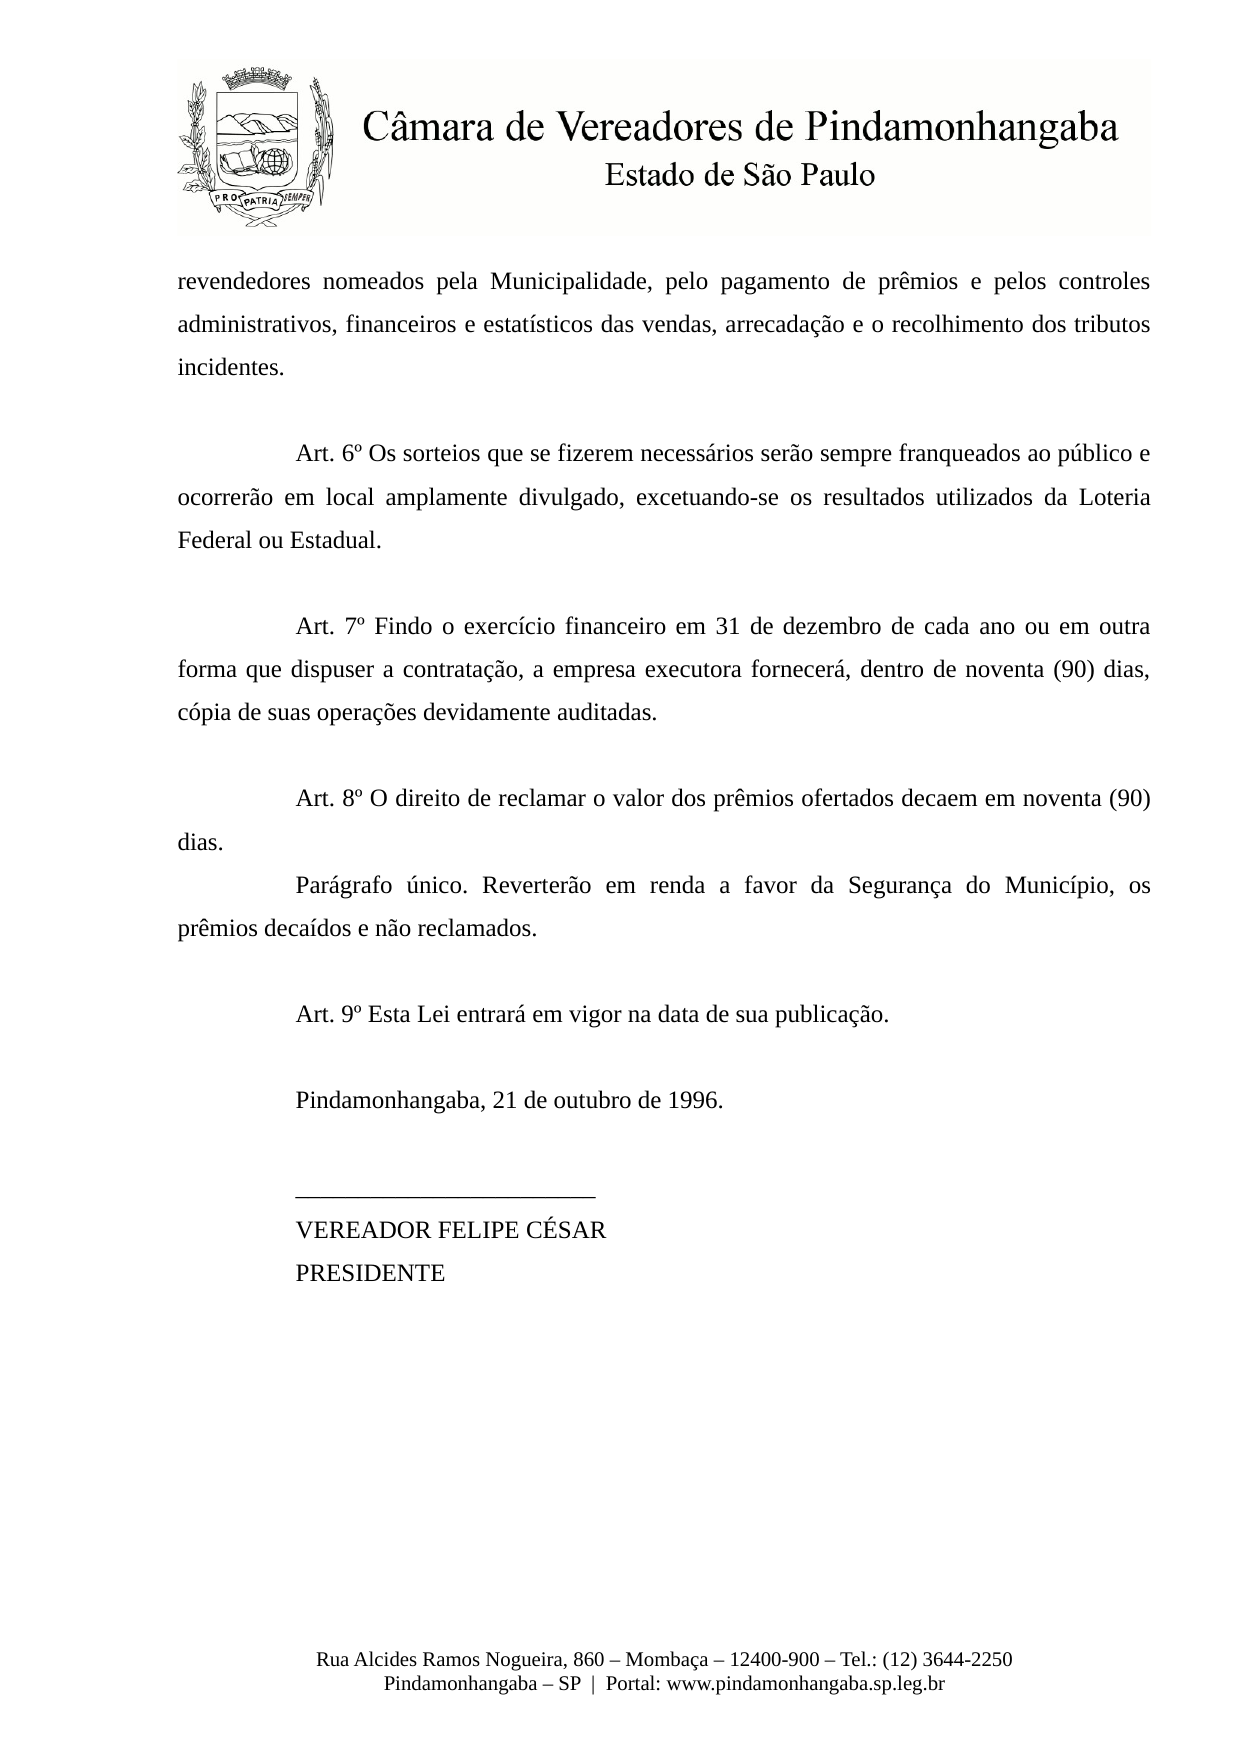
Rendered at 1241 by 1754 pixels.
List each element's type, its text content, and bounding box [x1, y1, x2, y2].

text VEREADOR FELIPE CÉSAR [177, 1215, 1152, 1243]
text Pindamonhangaba, 21 de outubro de 1996. [177, 1085, 1152, 1114]
text Art. 8º O direito de reclamar o valor dos prêmios ofertados decaem em noventa (90) dias. [177, 783, 1152, 855]
text Art. 9º Esta Lei entrará em vigor na data de sua publicação. [177, 999, 1152, 1028]
text revendedores nomeados pela Municipalidade, pelo pagamento de prêmios e pelos controles administrativos, financeiros e estatísticos das vendas, arrecadação e o recolhimento dos tributos incidentes. [177, 266, 1152, 381]
text Art. 6º Os sorteios que se fizerem necessários serão sempre franqueados ao público e ocorrerão em local amplamente divulgado, excetuando-se os resultados utilizados da Loteria Federal ou Estadual. [177, 438, 1152, 553]
text Art. 7º Findo o exercício financeiro em 31 de dezembro de cada ano ou em outra forma que dispuser a contratação, a empresa executora fornecerá, dentro de noventa (90) dias, cópia de suas operações devidamente auditadas. [177, 611, 1152, 726]
text PRESIDENTE [177, 1258, 1152, 1287]
text ________________________ [177, 1172, 1152, 1200]
picture [177, 59, 1152, 236]
text Parágrafo único. Reverterão em renda a favor da Segurança do Município, os prêmios decaídos e não reclamados. [177, 870, 1152, 942]
